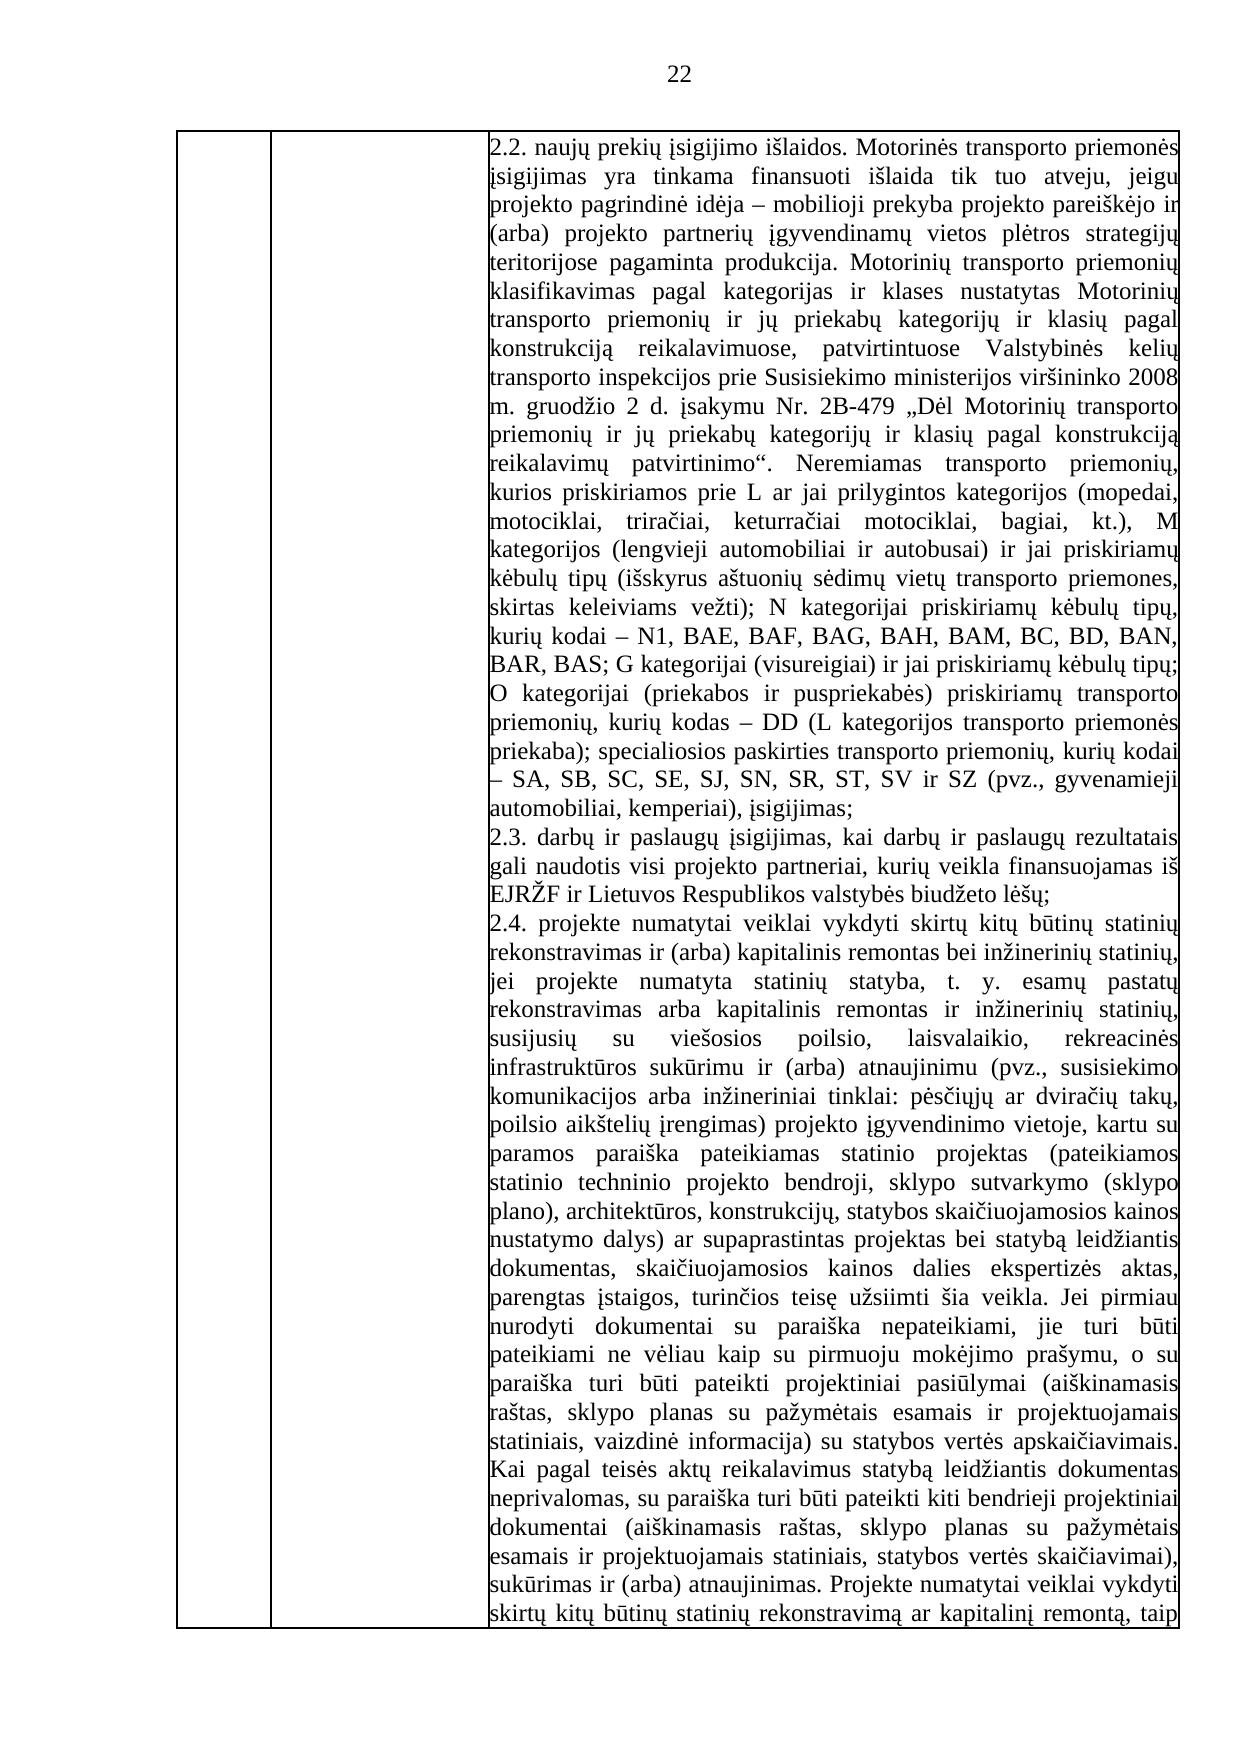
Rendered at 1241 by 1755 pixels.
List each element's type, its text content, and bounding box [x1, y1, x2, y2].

table_cell 2.2. naujų prekių įsigijimo išlaidos. Motorinės transporto priemonės įsigijimas yra tinkama finansuoti išlaida tik tuo atveju, jeigu projekto pagrindinė idėja – mobilioji prekyba projekto pareiškėjo ir (arba) projekto partnerių įgyvendinamų vietos plėtros strategijų teritorijose pagaminta produkcija. Motorinių transporto priemonių klasifikavimas pagal kategorijas ir klases nustatytas Motorinių transporto priemonių ir jų priekabų kategorijų ir klasių pagal konstrukciją reikalavimuose, patvirtintuose Valstybinės kelių transporto inspekcijos prie Susisiekimo ministerijos viršininko 2008 m. gruodžio 2 d. įsakymu Nr. 2B-479 „Dėl Motorinių transporto priemonių ir jų priekabų kategorijų ir klasių pagal konstrukciją reikalavimų patvirtinimo“. Neremiamas transporto priemonių, kurios priskiriamos prie L ar jai prilygintos kategorijos (mopedai, motociklai, triračiai, keturračiai motociklai, bagiai, kt.), M kategorijos (lengvieji automobiliai ir autobusai) ir jai priskiriamų kėbulų tipų (išskyrus aštuonių sėdimų vietų transporto priemones, skirtas keleiviams vežti); N kategorijai priskiriamų kėbulų tipų, kurių kodai – N1, BAE, BAF, BAG, BAH, BAM, BC, BD, BAN, BAR, BAS; G kategorijai (visureigiai) ir jai priskiriamų kėbulų tipų; O kategorijai (priekabos ir puspriekabės) priskiriamų transporto priemonių, kurių kodas – DD (L kategorijos transporto priemonės priekaba); specialiosios paskirties transporto priemonių, kurių kodai – SA, SB, SC, SE, SJ, SN, SR, ST, SV ir SZ (pvz., gyvenamieji automobiliai, kemperiai), įsigijimas; 2.3. darbų ir paslaugų įsigijimas, kai darbų ir paslaugų rezultatais gali naudotis visi projekto partneriai, kurių veikla finansuojamas iš EJRŽF ir Lietuvos Respublikos valstybės biudžeto lėšų; 2.4. projekte numatytai veiklai vykdyti skirtų kitų būtinų statinių rekonstravimas ir (arba) kapitalinis remontas bei inžinerinių statinių, jei projekte numatyta statinių statyba, t. y. esamų pastatų rekonstravimas arba kapitalinis remontas ir inžinerinių statinių, susijusių su viešosios poilsio, laisvalaikio, rekreacinės infrastruktūros sukūrimu ir (arba) atnaujinimu (pvz., susisiekimo komunikacijos arba inžineriniai tinklai: pėsčiųjų ar dviračių takų, poilsio aikštelių įrengimas) projekto įgyvendinimo vietoje, kartu su paramos paraiška pateikiamas statinio projektas (pateikiamos statinio techninio projekto bendroji, sklypo sutvarkymo (sklypo plano), architektūros, konstrukcijų, statybos skaičiuojamosios kainos nustatymo dalys) ar supaprastintas projektas bei statybą leidžiantis dokumentas, skaičiuojamosios kainos dalies ekspertizės aktas, parengtas įstaigos, turinčios teisę užsiimti šia veikla. Jei pirmiau nurodyti dokumentai su paraiška nepateikiami, jie turi būti pateikiami ne vėliau kaip su pirmuoju mokėjimo prašymu, o su paraiška turi būti pateikti projektiniai pasiūlymai (aiškinamasis raštas, sklypo planas su pažymėtais esamais ir projektuojamais statiniais, vaizdinė informacija) su statybos vertės apskaičiavimais. Kai pagal teisės aktų reikalavimus statybą leidžiantis dokumentas neprivalomas, su paraiška turi būti pateikti kiti bendrieji projektiniai dokumentai (aiškinamasis raštas, sklypo planas su pažymėtais esamais ir projektuojamais statiniais, statybos vertės skaičiavimai), sukūrimas ir (arba) atnaujinimas. Projekte numatytai veiklai vykdyti skirtų kitų būtinų statinių rekonstravimą ar kapitalinį remontą, taip [490, 132, 1178, 1627]
table_cell [272, 132, 488, 1627]
table_cell [178, 132, 270, 1627]
